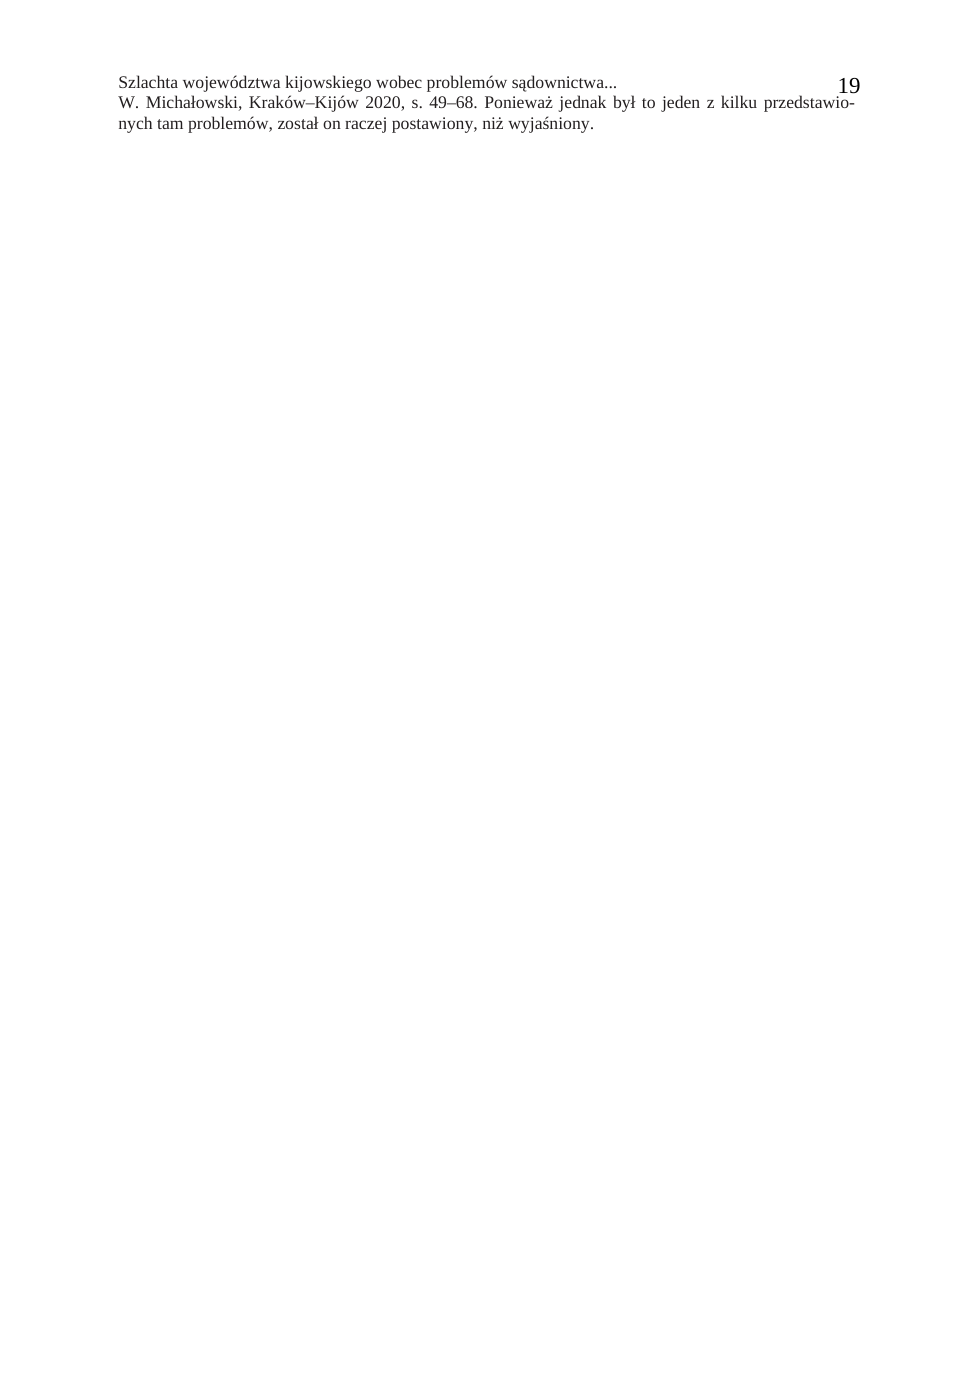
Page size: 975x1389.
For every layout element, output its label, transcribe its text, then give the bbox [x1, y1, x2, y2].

text W. Michałowski, Kraków–Kijów 2020, s. 49–68. Ponieważ jednak był to jeden z kilku przedstawio- nych tam problemów, został on raczej postawiony, niż wyjaśniony. [118, 92, 857, 133]
